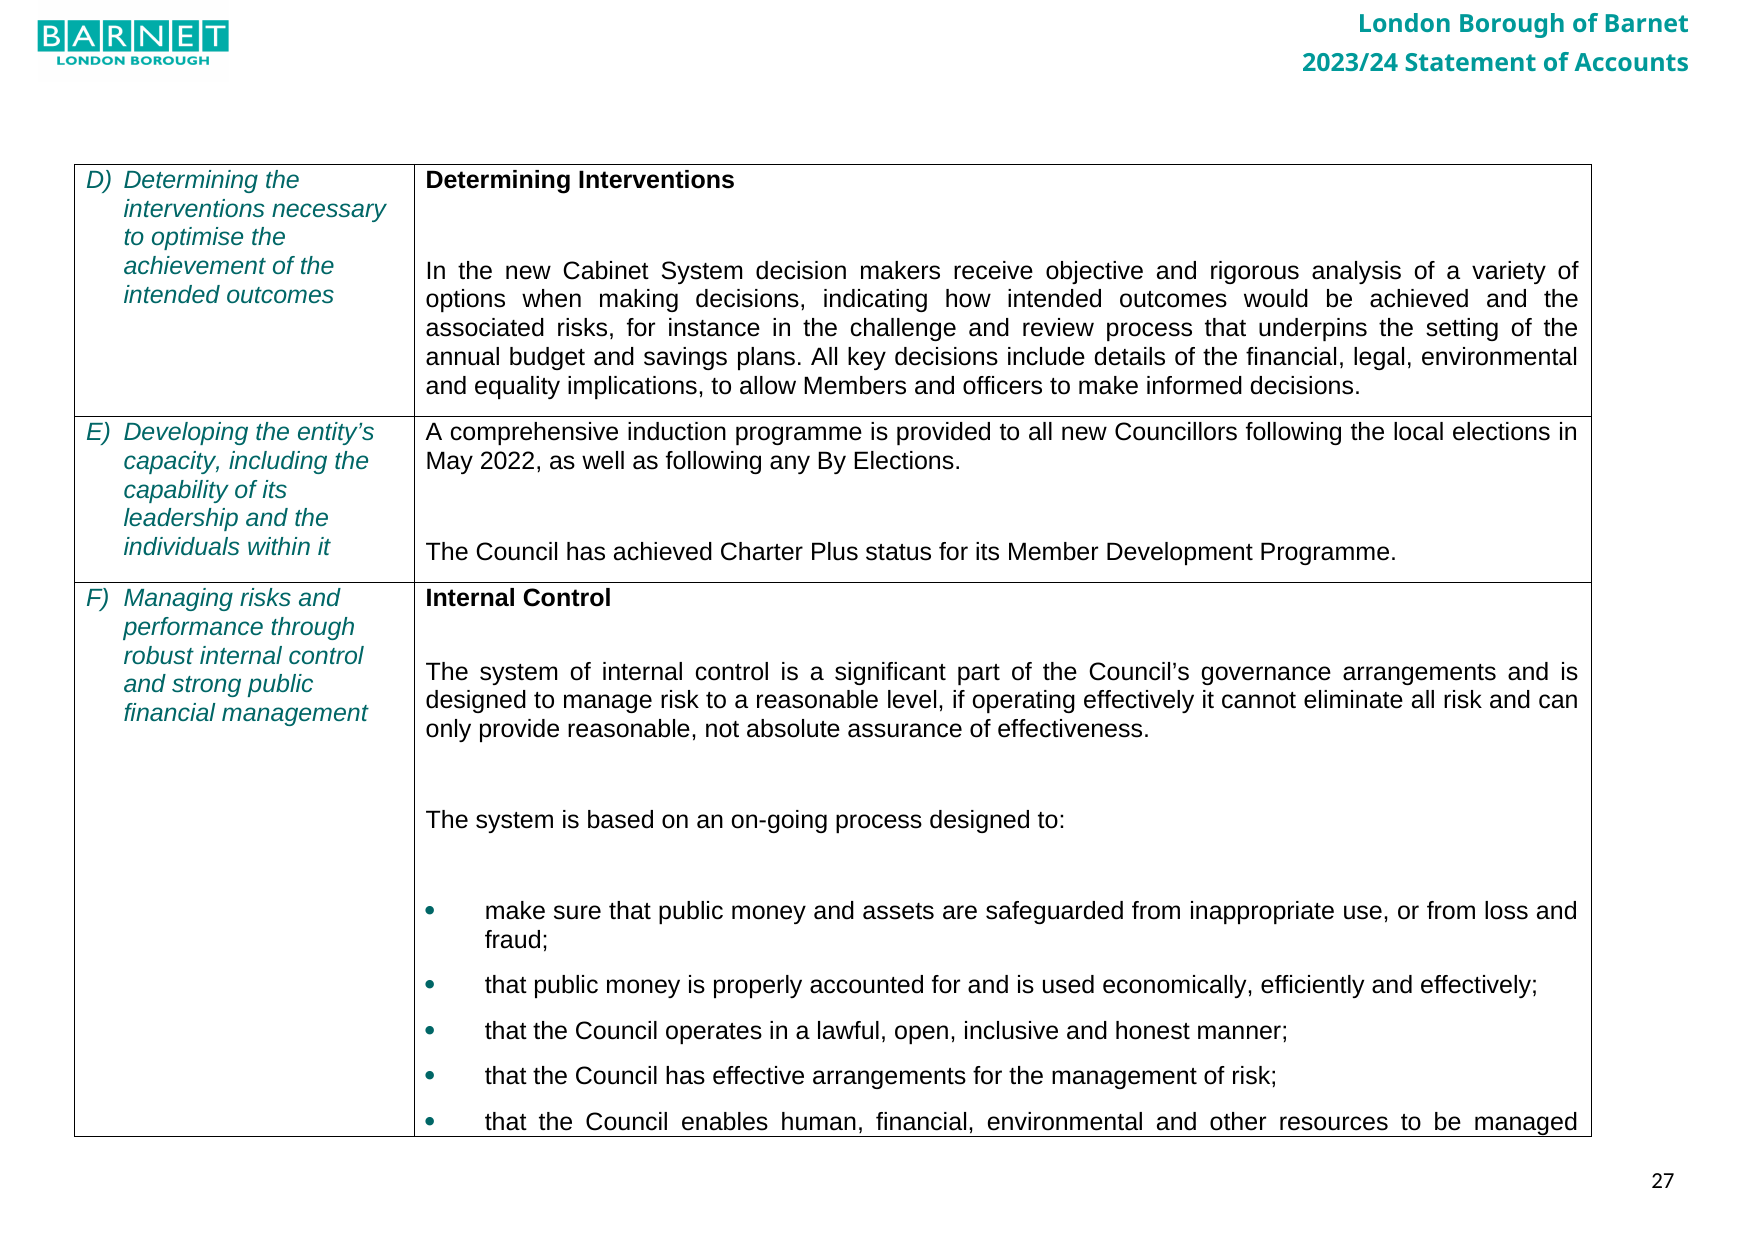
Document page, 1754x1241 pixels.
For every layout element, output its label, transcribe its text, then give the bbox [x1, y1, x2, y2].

table_cell A comprehensive induction programme is provided to all new Councillors following the local elections in May 2022, as well as following any By Elections. The Council has achieved Charter Plus status for its Member Development Programme. [415, 417, 1591, 582]
table_header Determining Interventions In the new Cabinet System decision makers receive objective and rigorous analysis of a variety of options when making decisions, indicating how intended outcomes would be achieved and the associated risks, for instance in the challenge and review process that underpins the setting of the annual budget and savings plans. All key decisions include details of the financial, legal, environmental and equality implications, to allow Members and officers to make informed decisions. [415, 165, 1591, 416]
table_cell Internal Control The system of internal control is a significant part of the Council’s governance arrangements and is designed to manage risk to a reasonable level, if operating effectively it cannot eliminate all risk and can only provide reasonable, not absolute assurance of effectiveness. The system is based on an on-going process designed to: make sure that public money and assets are safeguarded from inappropriate use, or from loss and fraud; that public money is properly accounted for and is used economically, efficiently and effectively; that the Council operates in a lawful, open, inclusive and honest manner; that the Council has effective arrangements for the management of risk; that the Council enables human, financial, environmental and other resources to be managed [415, 583, 1591, 1136]
table_cell Managing risks and performance through robust internal control and strong public financial management [75, 583, 414, 1136]
table_header Determining the interventions necessary to optimise the achievement of the intended outcomes [75, 165, 414, 416]
table_cell Developing the entity’s capacity, including the capability of its leadership and the individuals within it [75, 417, 414, 582]
